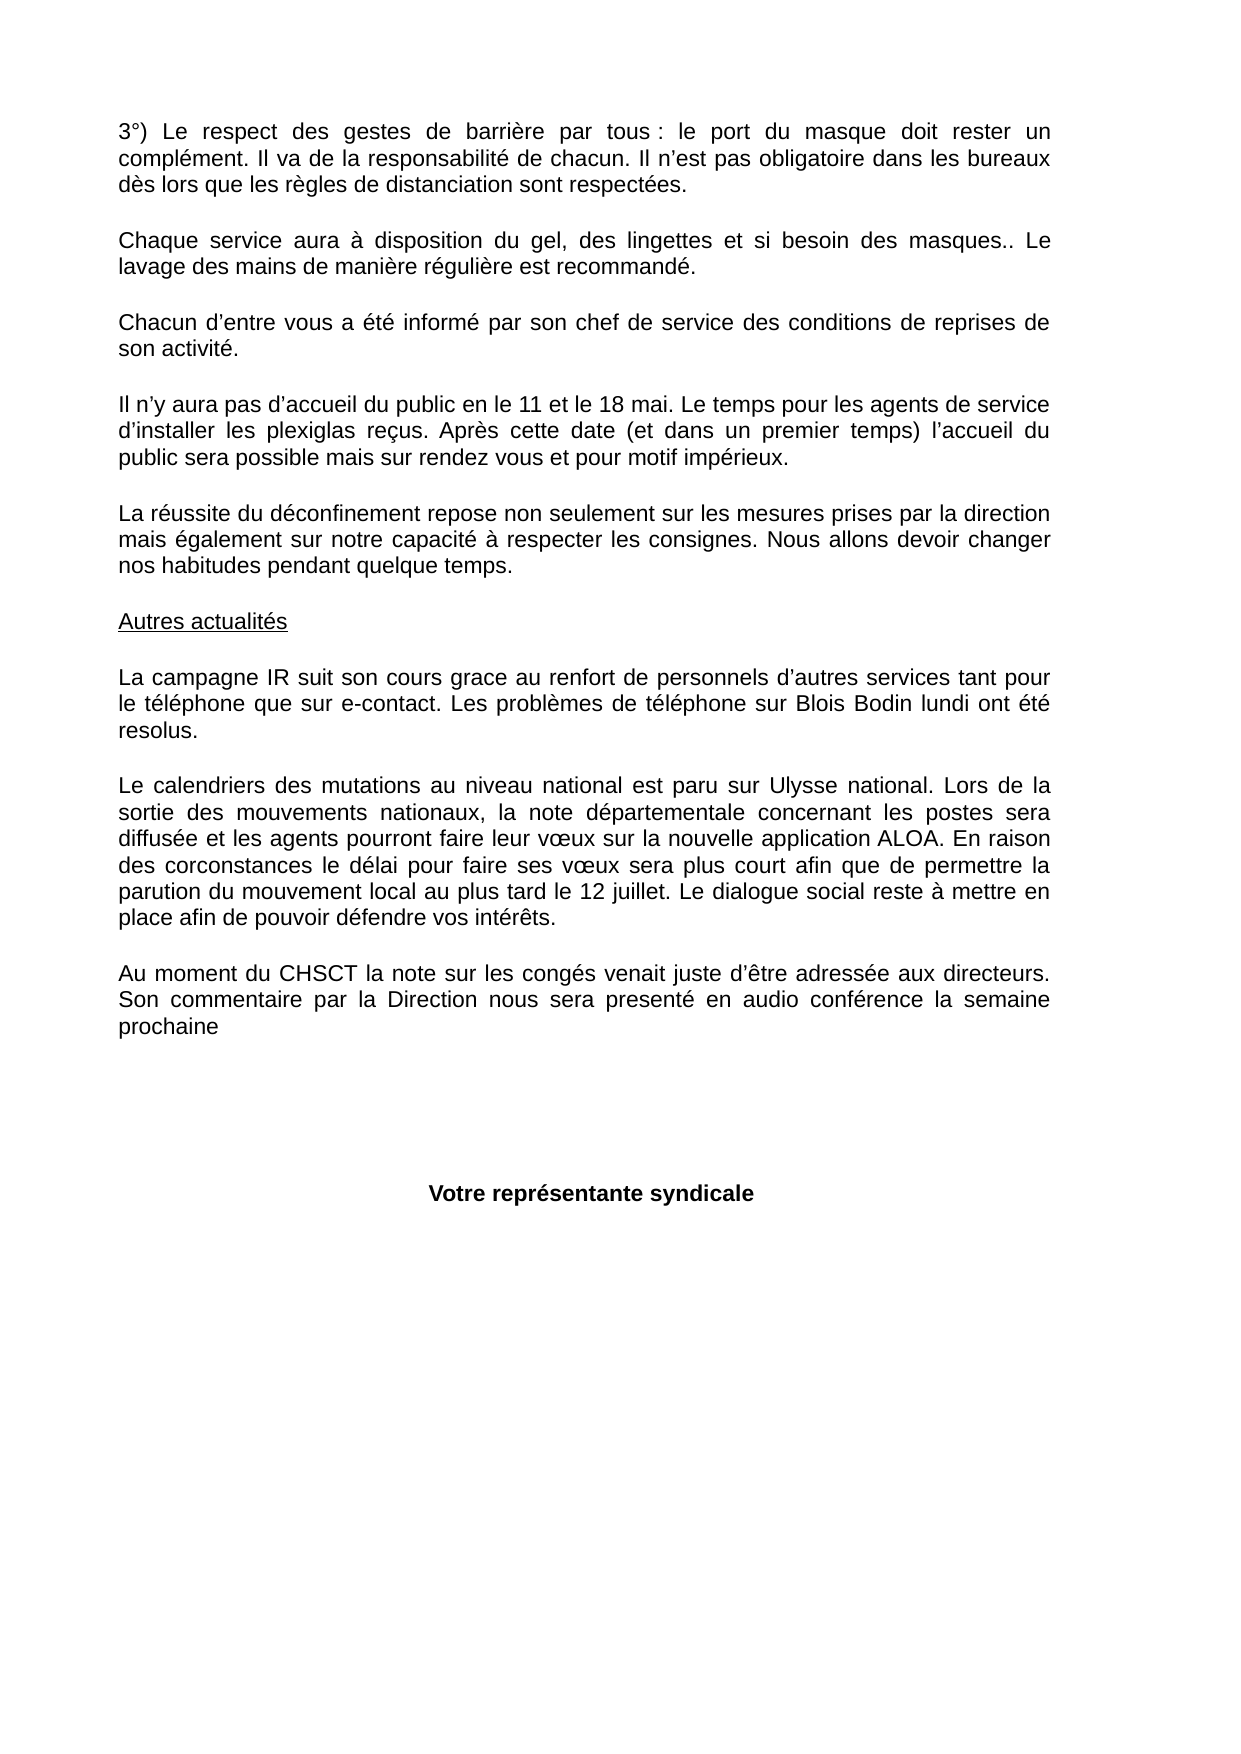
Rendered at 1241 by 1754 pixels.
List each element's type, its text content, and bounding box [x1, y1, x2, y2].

text La réussite du déconfinement repose non seulement sur les mesures prises par la direction mais également sur notre capacité à respecter les consignes. Nous allons devoir changer nos habitudes pendant quelque temps. [118, 499, 1052, 579]
text Autres actualités [118, 608, 1052, 634]
text Le calendriers des mutations au niveau national est paru sur Ulysse national. Lors de la sortie des mouvements nationaux, la note départementale concernant les postes sera diffusée et les agents pourront faire leur vœux sur la nouvelle application ALOA. En raison des corconstances le délai pour faire ses vœux sera plus court afin que de permettre la parution du mouvement local au plus tard le 12 juillet. Le dialogue social reste à mettre en place afin de pouvoir défendre vos intérêts. [118, 772, 1052, 931]
text Au moment du CHSCT la note sur les congés venait juste d’être adressée aux directeurs. Son commentaire par la Direction nous sera presenté en audio conférence la semaine prochaine [118, 960, 1052, 1039]
text Chacun d’entre vous a été informé par son chef de service des conditions de reprises de son activité. [118, 309, 1052, 362]
text Votre représentante syndicale [118, 1180, 1052, 1207]
text Chaque service aura à disposition du gel, des lingettes et si besoin des masques.. Le lavage des mains de manière régulière est recommandé. [118, 227, 1052, 279]
text 3°) Le respect des gestes de barrière par tous : le port du masque doit rester un complément. Il va de la responsabilité de chacun. Il n’est pas obligatoire dans les bureaux dès lors que les règles de distanciation sont respectées. [118, 118, 1052, 197]
text Il n’y aura pas d’accueil du public en le 11 et le 18 mai. Le temps pour les agents de service d’installer les plexiglas reçus. Après cette date (et dans un premier temps) l’accueil du public sera possible mais sur rendez vous et pour motif impérieux. [118, 391, 1052, 470]
text La campagne IR suit son cours grace au renfort de personnels d’autres services tant pour le téléphone que sur e-contact. Les problèmes de téléphone sur Blois Bodin lundi ont été resolus. [118, 664, 1052, 743]
